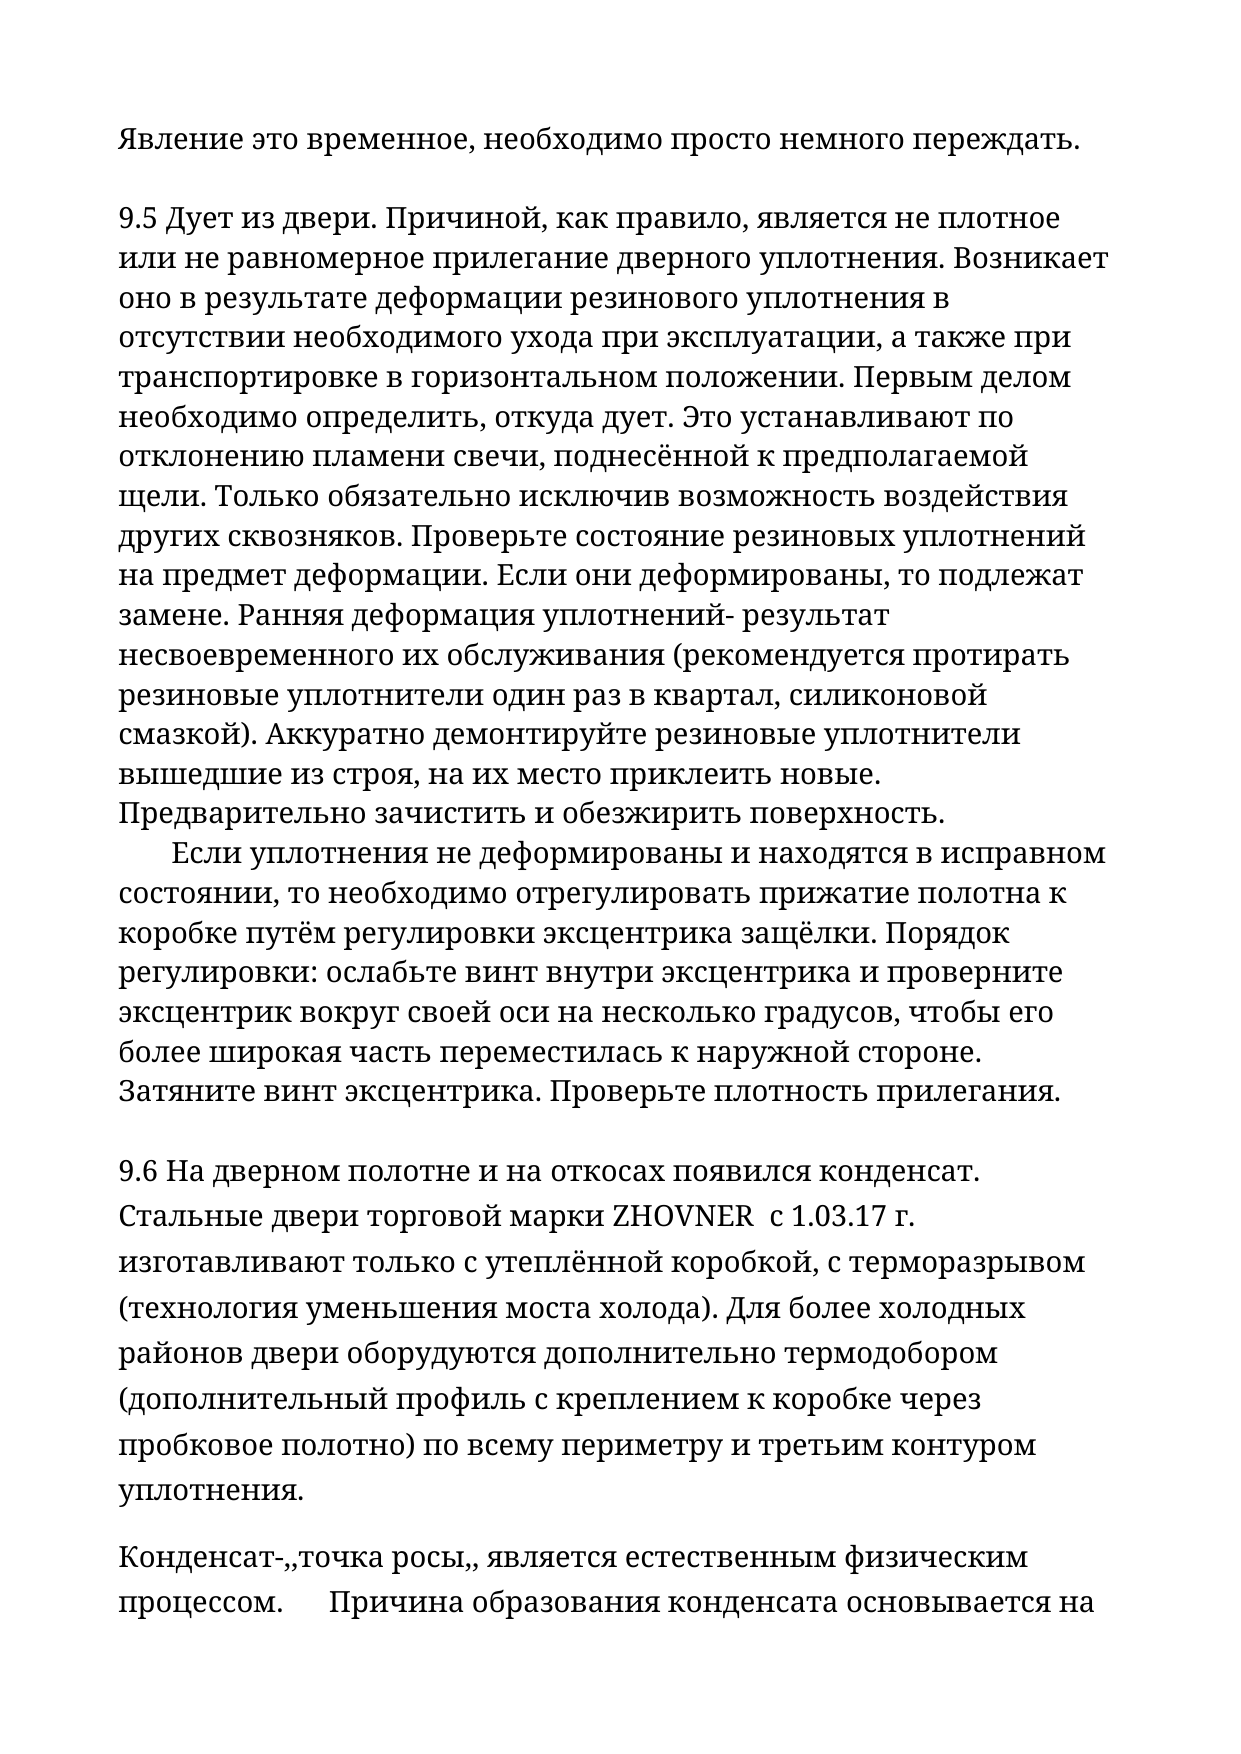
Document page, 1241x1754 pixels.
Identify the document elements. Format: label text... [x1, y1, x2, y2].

text 9.6 На дверном полотне и на откосах появился конденсат. Стальные двери торговой марки ZHOVNER с 1.03.17 г. изготавливают только с утеплённой коробкой, с терморазрывом (технология уменьшения моста холода). Для более холодных районов двери оборудуются дополнительно термодобором (дополнительный профиль с креплением к коробке через пробковое полотно) по всему периметру и третьим контуром уплотнения. [118, 1150, 1122, 1509]
text Если уплотнения не деформированы и находятся в исправном состоянии, то необходимо отрегулировать прижатие полотна к коробке путём регулировки эксцентрика защёлки. Порядок регулировки: ослабьте винт внутри эксцентрика и проверните эксцентрик вокруг своей оси на несколько градусов, чтобы его более широкая часть переместилась к наружной стороне. Затяните винт эксцентрика. Проверьте плотность прилегания. [118, 832, 1122, 1110]
text Конденсат-,,точка росы,, является естественным физическим процессом. Причина образования конденсата основывается на [118, 1536, 1122, 1621]
text 9.5 Дует из двери. Причиной, как правило, является не плотное или не равномерное прилегание дверного уплотнения. Возникает оно в результате деформации резинового уплотнения в отсутствии необходимого ухода при эксплуатации, а также при транспортировке в горизонтальном положении. Первым делом необходимо определить, откуда дует. Это устанавливают по отклонению пламени свечи, поднесённой к предполагаемой щели. Только обязательно исключив возможность воздействия других сквозняков. Проверьте состояние резиновых уплотнений на предмет деформации. Если они деформированы, то подлежат замене. Ранняя деформация уплотнений- результат несвоевременного их обслуживания (рекомендуется протирать резиновые уплотнители один раз в квартал, силиконовой смазкой). Аккуратно демонтируйте резиновые уплотнители вышедшие из строя, на их место приклеить новые. Предварительно зачистить и обезжирить поверхность. [118, 197, 1122, 832]
text Явление это временное, необходимо просто немного переждать. [118, 118, 1122, 158]
